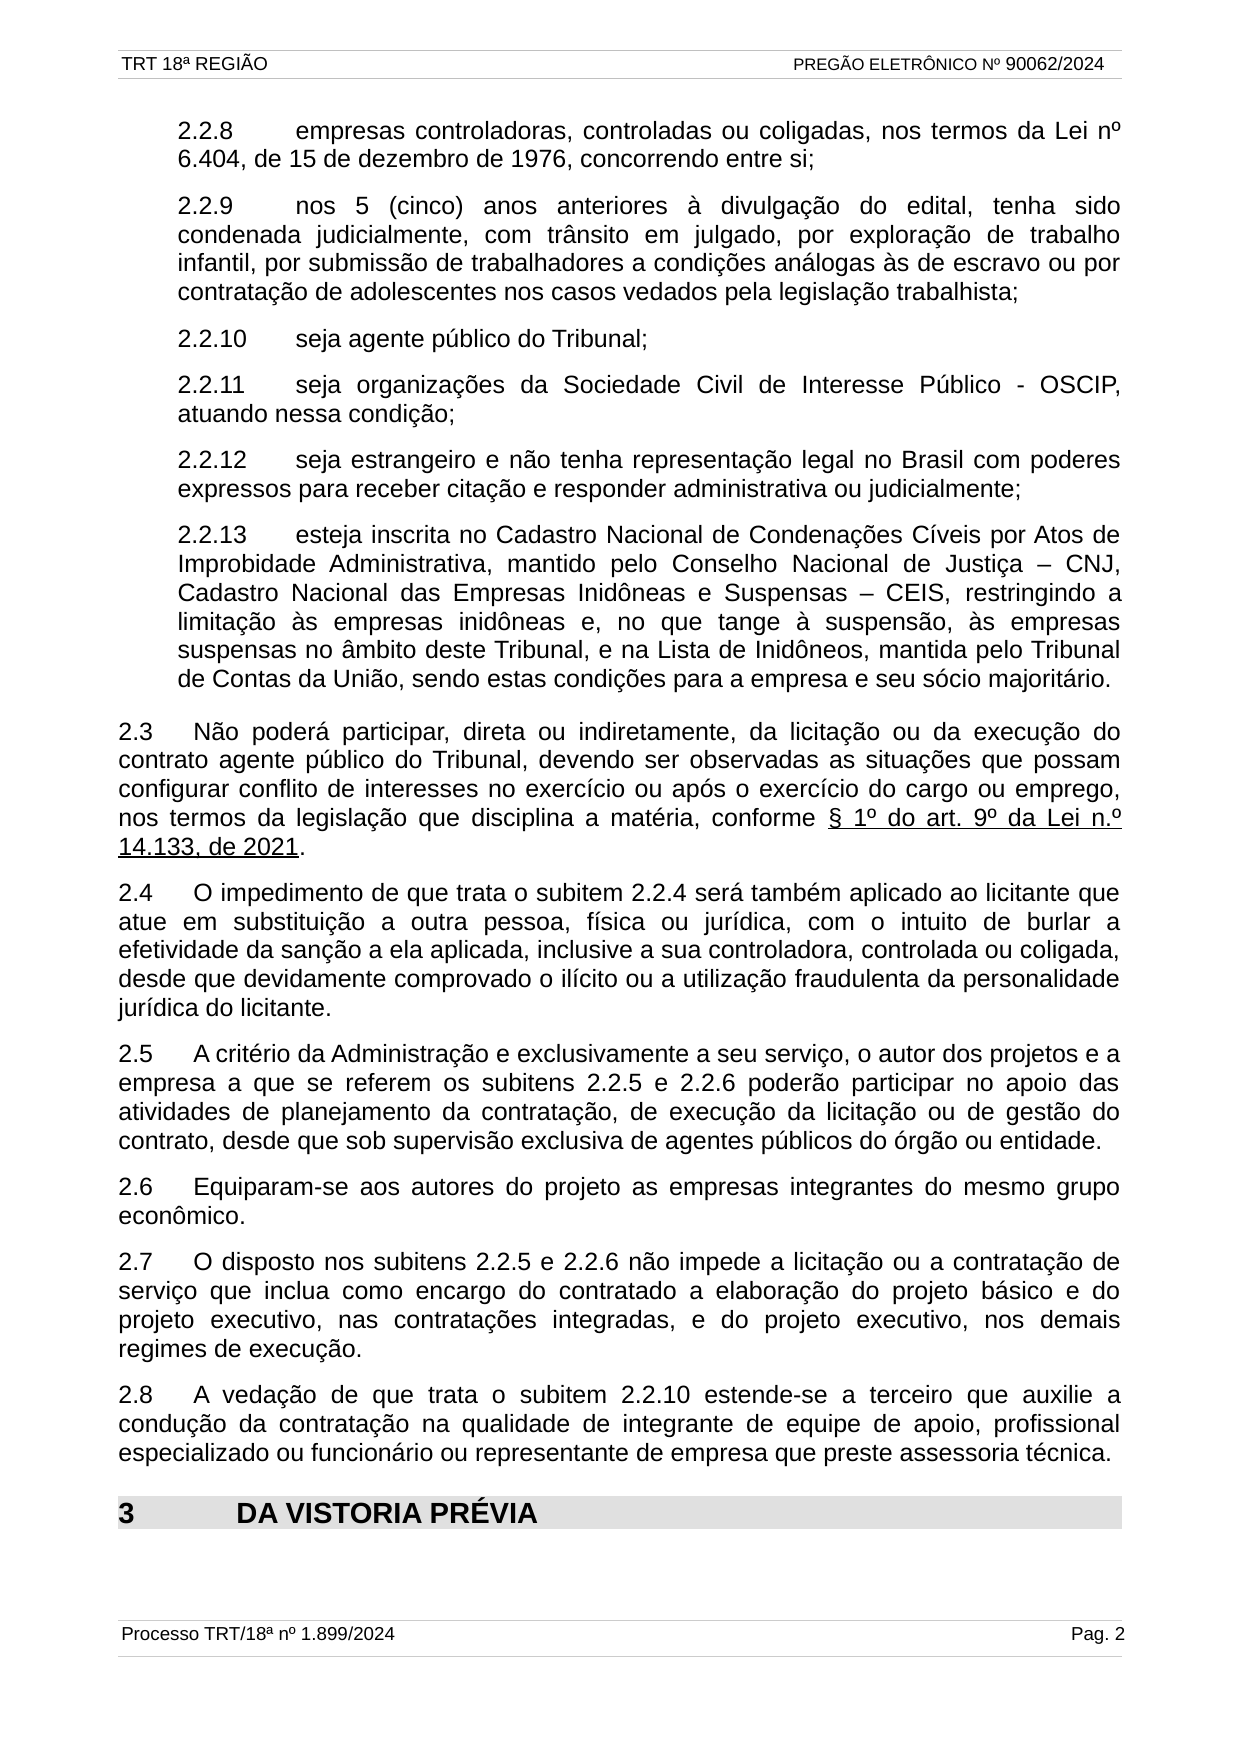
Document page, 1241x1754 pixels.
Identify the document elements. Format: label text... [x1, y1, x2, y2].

text 2.6 Equiparam-se aos autores do projeto as empresas integrantes do mesmo grupo econômico. [118, 1172, 1122, 1230]
text 2.2.10 seja agente público do Tribunal; [177, 323, 1122, 352]
text 2.3 Não poderá participar, direta ou indiretamente, da licitação ou da execução do contrato agente público do Tribunal, devendo ser observadas as situações que possam configurar conflito de interesses no exercício ou após o exercício do cargo ou emprego, nos termos da legislação que disciplina a matéria, conforme § 1º do art. 9º da Lei n.º 14.133, de 2021. [118, 717, 1122, 860]
text 2.8 A vedação de que trata o subitem 2.2.10 estende-se a terceiro que auxilie a condução da contratação na qualidade de integrante de equipe de apoio, profissional especializado ou funcionário ou representante de empresa que preste assessoria técnica. [118, 1380, 1122, 1466]
text 2.2.12 seja estrangeiro e não tenha representação legal no Brasil com poderes expressos para receber citação e responder administrativa ou judicialmente; [177, 445, 1122, 503]
text 2.4 O impedimento de que trata o subitem 2.2.4 será também aplicado ao licitante que atue em substituição a outra pessoa, física ou jurídica, com o intuito de burlar a efetividade da sanção a ela aplicada, inclusive a sua controladora, controlada ou coligada, desde que devidamente comprovado o ilícito ou a utilização fraudulenta da personalidade jurídica do licitante. [118, 878, 1122, 1022]
text 2.5 A critério da Administração e exclusivamente a seu serviço, o autor dos projetos e a empresa a que se referem os subitens 2.2.5 e 2.2.6 poderão participar no apoio das atividades de planejamento da contratação, de execução da licitação ou de gestão do contrato, desde que sob supervisão exclusiva de agentes públicos do órgão ou entidade. [118, 1039, 1122, 1154]
text 2.2.9 nos 5 (cinco) anos anteriores à divulgação do edital, tenha sido condenada judicialmente, com trânsito em julgado, por exploração de trabalho infantil, por submissão de trabalhadores a condições análogas às de escravo ou por contratação de adolescentes nos casos vedados pela legislação trabalhista; [177, 191, 1122, 306]
text 3 DA VISTORIA PRÉVIA [118, 1496, 1122, 1529]
text 2.2.13 esteja inscrita no Cadastro Nacional de Condenações Cíveis por Atos de Improbidade Administrativa, mantido pelo Conselho Nacional de Justiça – CNJ, Cadastro Nacional das Empresas Inidôneas e Suspensas – CEIS, restringindo a limitação às empresas inidôneas e, no que tange à suspensão, às empresas suspensas no âmbito deste Tribunal, e na Lista de Inidôneos, mantida pelo Tribunal de Contas da União, sendo estas condições para a empresa e seu sócio majoritário. [177, 520, 1122, 693]
text 2.2.11 seja organizações da Sociedade Civil de Interesse Público - OSCIP, atuando nessa condição; [177, 370, 1122, 427]
text 2.7 O disposto nos subitens 2.2.5 e 2.2.6 não impede a licitação ou a contratação de serviço que inclua como encargo do contratado a elaboração do projeto básico e do projeto executivo, nas contratações integradas, e do projeto executivo, nos demais regimes de execução. [118, 1247, 1122, 1362]
text 2.2.8 empresas controladoras, controladas ou coligadas, nos termos da Lei nº 6.404, de 15 de dezembro de 1976, concorrendo entre si; [177, 116, 1122, 173]
